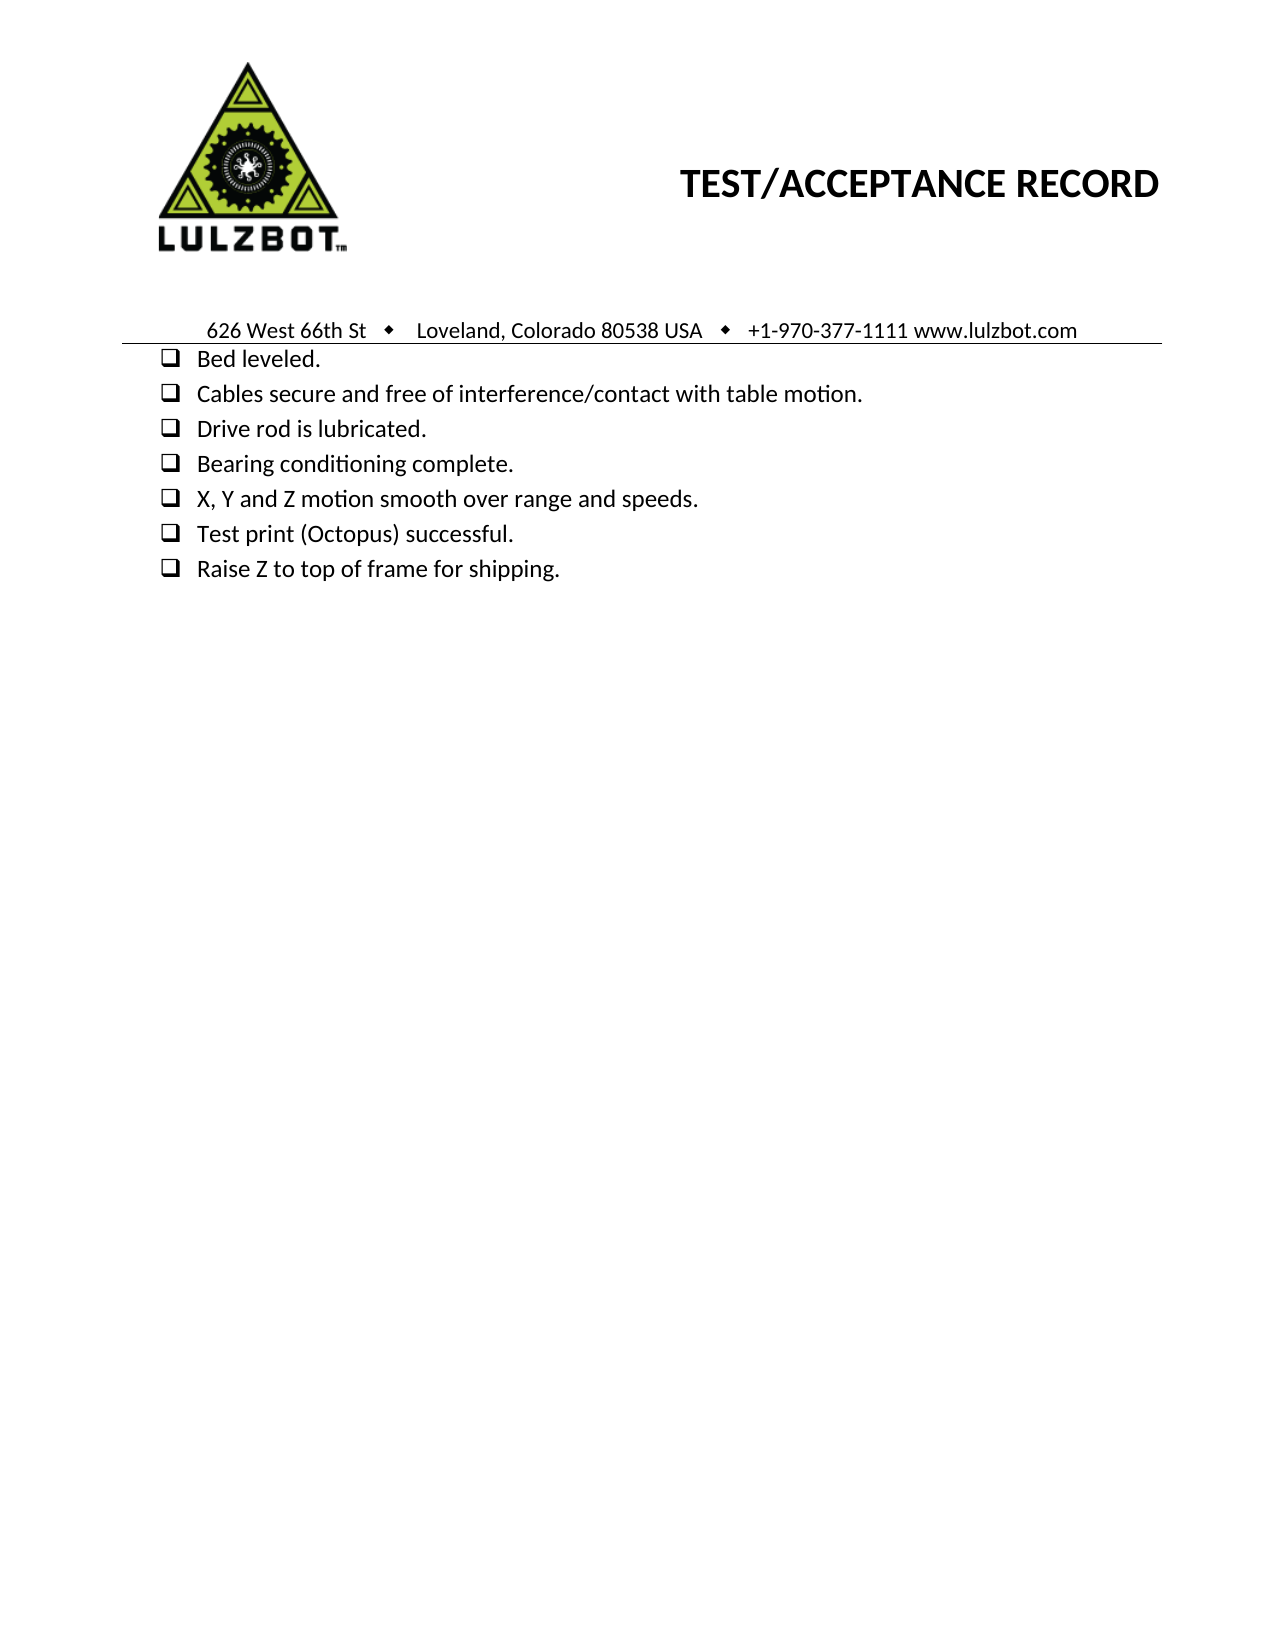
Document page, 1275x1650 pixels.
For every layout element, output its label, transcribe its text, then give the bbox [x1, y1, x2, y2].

list X, Y and Z motion smooth over range and speeds. [159, 483, 1162, 514]
list Bed leveled. [159, 344, 1162, 374]
list Bearing conditioning complete. [159, 448, 1181, 479]
list Cables secure and free of interference/contact with table motion. [159, 378, 1162, 409]
list Test print (Octopus) successful. [159, 518, 1181, 549]
list Drive rod is lubricated. [159, 413, 1162, 444]
list Raise Z to top of frame for shipping. [159, 553, 1181, 584]
picture [158, 62, 347, 252]
